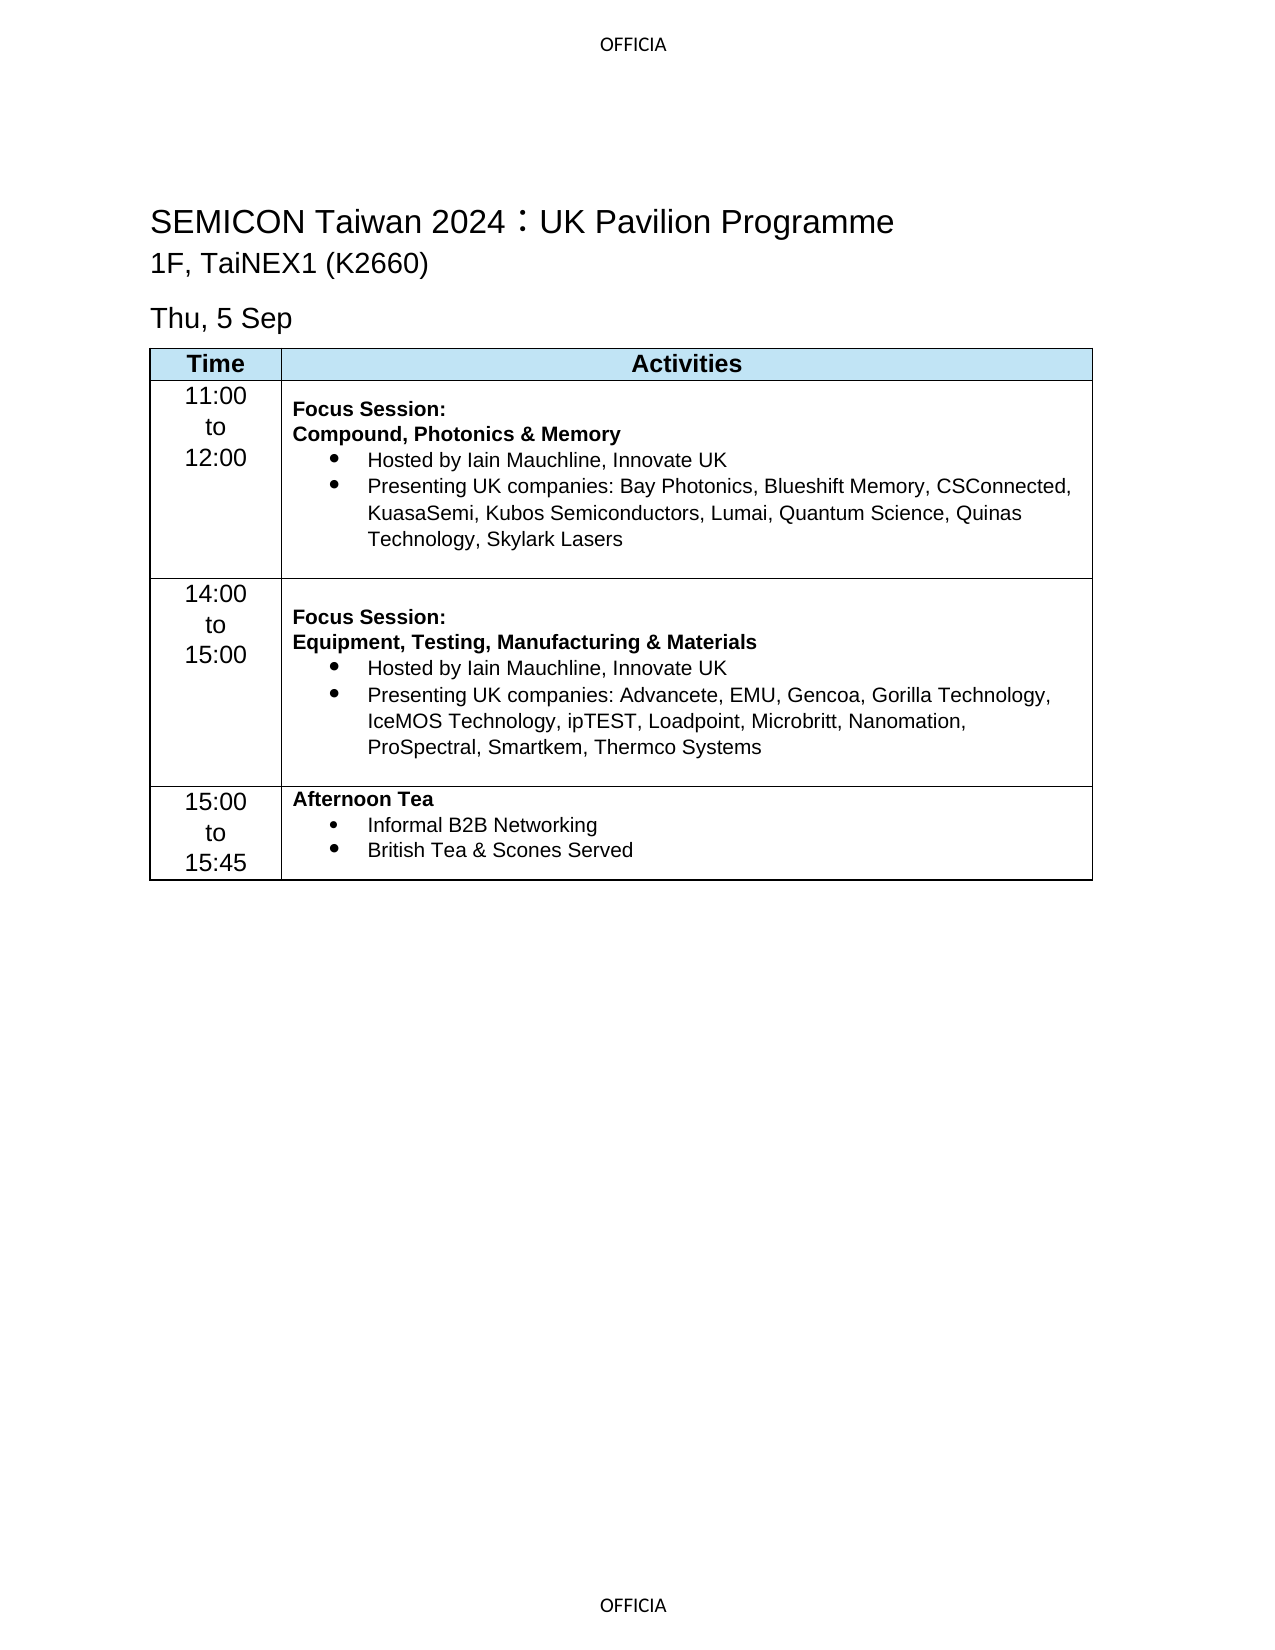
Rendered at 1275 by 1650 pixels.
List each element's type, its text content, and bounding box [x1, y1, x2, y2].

table_cell 14:00 to 15:00 [151, 579, 281, 786]
table_cell Focus Session: Compound, Photonics & Memory Hosted by Iain Mauchline, Innovate UK Presenting UK companies: Bay Photonics, Blueshift Memory, CSConnected, KuasaSemi, Kubos Semiconductors, Lumai, Quantum Science, Quinas Technology, Skylark Lasers [282, 381, 1092, 578]
table_cell Focus Session: Equipment, Testing, Manufacturing & Materials Hosted by Iain Mauchline, Innovate UK Presenting UK companies: Advancete, EMU, Gencoa, Gorilla Technology, IceMOS Technology, ipTEST, Loadpoint, Microbritt, Nanomation, ProSpectral, Smartkem, Thermco Systems [282, 579, 1092, 786]
table_cell Afternoon Tea Informal B2B Networking British Tea & Scones Served [282, 787, 1092, 879]
table_header Time [151, 349, 281, 380]
text SEMICON Taiwan 2024：UK Pavilion Programme [150, 194, 1125, 243]
text 1F, TaiNEX1 (K2660) [150, 246, 1125, 279]
table_cell 15:00 to 15:45 [151, 787, 281, 879]
table_header Activities [282, 349, 1092, 380]
text Thu, 5 Sep [150, 301, 1125, 335]
table_cell 11:00 to 12:00 [151, 381, 281, 578]
